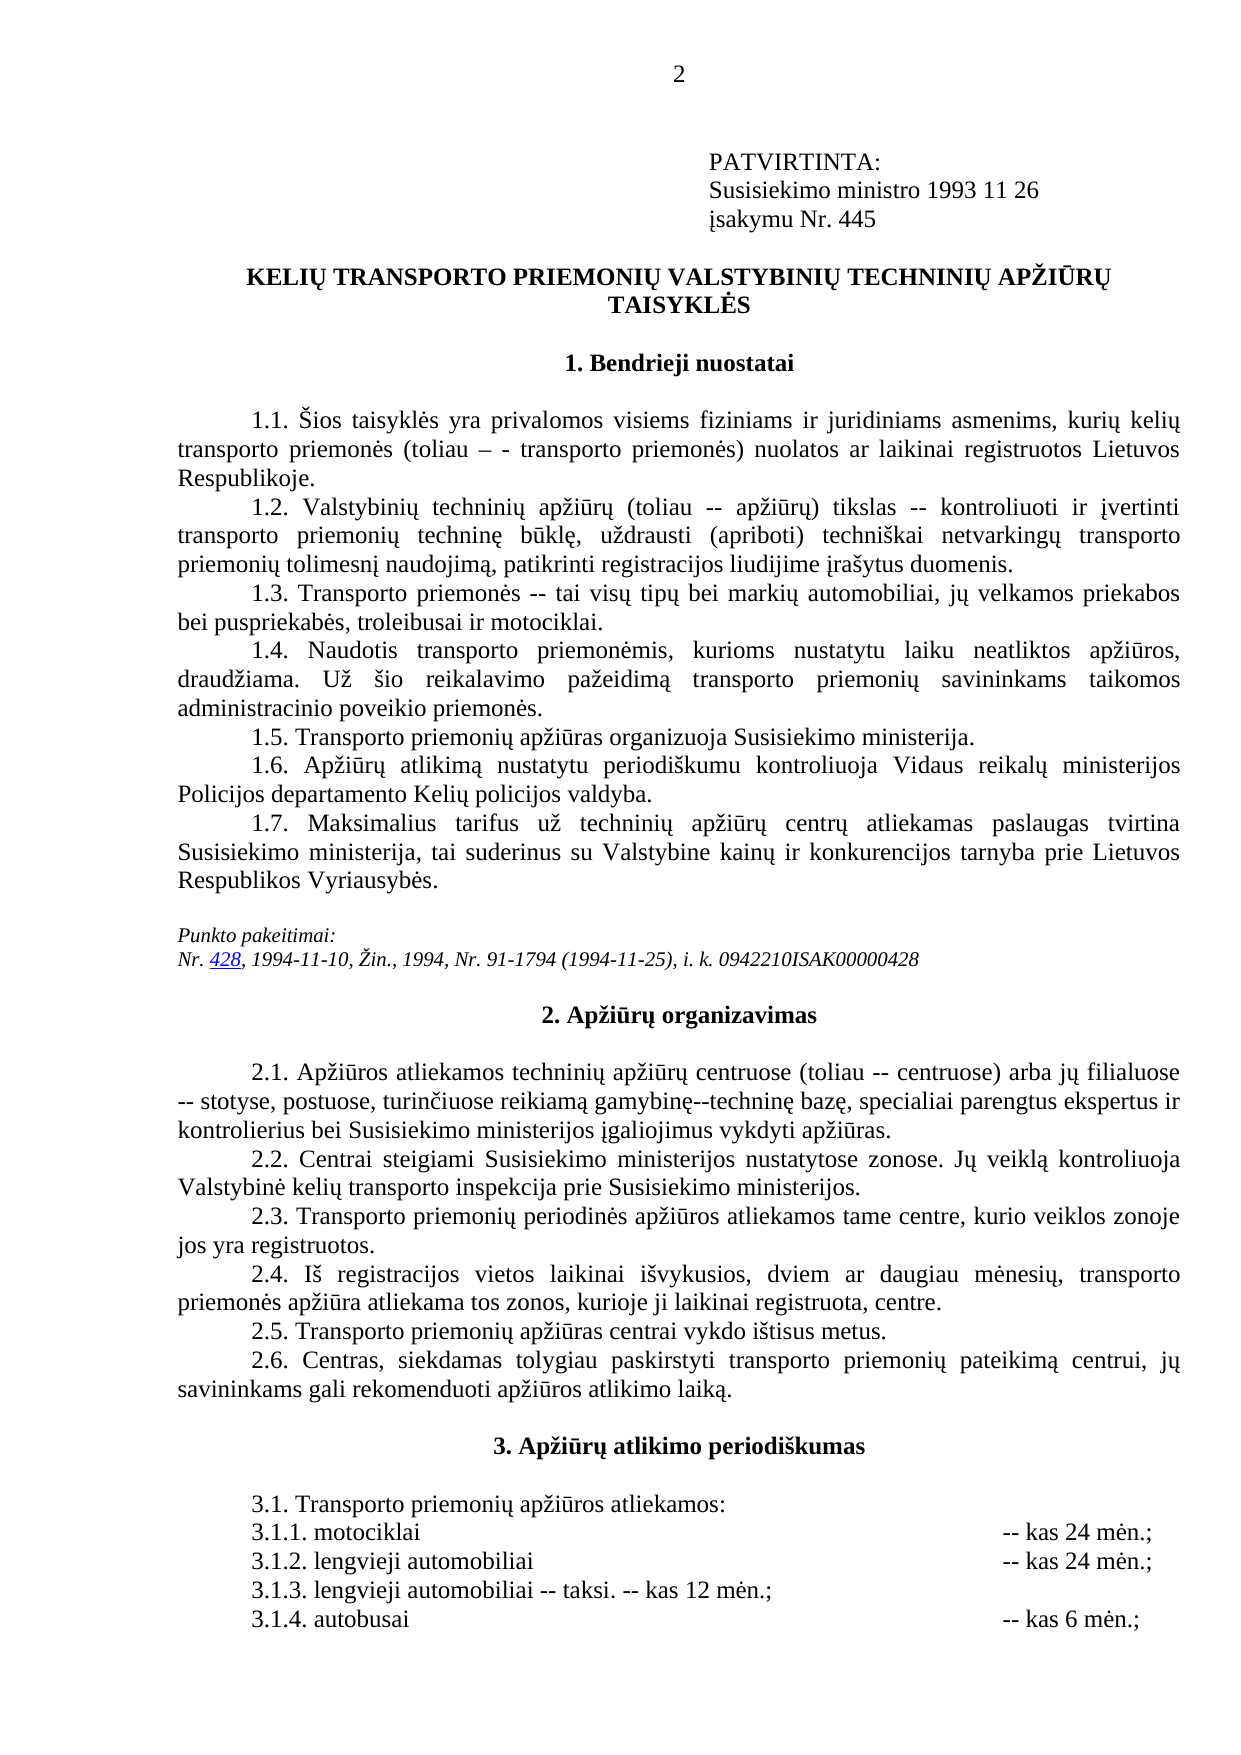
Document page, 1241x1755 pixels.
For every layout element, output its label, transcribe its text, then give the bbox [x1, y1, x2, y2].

text 3.1.2. lengvieji automobiliai -- kas 24 mėn.; [177, 1546, 1181, 1575]
text 2.2. Centrai steigiami Susisiekimo ministerijos nustatytose zonose. Jų veiklą kontroliuoja Valstybinė kelių transporto inspekcija prie Susisiekimo ministerijos. [177, 1144, 1181, 1201]
text 1.6. Apžiūrų atlikimą nustatytu periodiškumu kontroliuoja Vidaus reikalų ministerijos Policijos departamento Kelių policijos valdyba. [177, 751, 1181, 808]
text 1.2. Valstybinių techninių apžiūrų (toliau -- apžiūrų) tikslas -- kontroliuoti ir įvertinti transporto priemonių techninę būklę, uždrausti (apriboti) techniškai netvarkingų transporto priemonių tolimesnį naudojimą, patikrinti registracijos liudijime įrašytus duomenis. [177, 492, 1181, 578]
text 2.5. Transporto priemonių apžiūras centrai vykdo ištisus metus. [177, 1316, 1181, 1345]
text 2.1. Apžiūros atliekamos techninių apžiūrų centruose (toliau -- centruose) arba jų filialuose -- stotyse, postuose, turinčiuose reikiamą gamybinę--techninę bazę, specialiai parengtus ekspertus ir kontrolierius bei Susisiekimo ministerijos įgaliojimus vykdyti apžiūras. [177, 1057, 1181, 1144]
text įsakymu Nr. 445 [177, 204, 1181, 233]
text Nr. 428, 1994-11-10, Žin., 1994, Nr. 91-1794 (1994-11-25), i. k. 0942210ISAK00000428 [177, 947, 1181, 971]
text 3.1.1. motociklai -- kas 24 mėn.; [177, 1517, 1181, 1546]
text 1. Bendrieji nuostatai [177, 348, 1181, 377]
text 1.7. Maksimalius tarifus už techninių apžiūrų centrų atliekamas paslaugas tvirtina Susisiekimo ministerija, tai suderinus su Valstybine kainų ir konkurencijos tarnyba prie Lietuvos Respublikos Vyriausybės. [177, 808, 1181, 894]
text 2.6. Centras, siekdamas tolygiau paskirstyti transporto priemonių pateikimą centrui, jų savininkams gali rekomenduoti apžiūros atlikimo laiką. [177, 1345, 1181, 1402]
text 3. Apžiūrų atlikimo periodiškumas [177, 1431, 1181, 1460]
text 1.1. Šios taisyklės yra privalomos visiems fiziniams ir juridiniams asmenims, kurių kelių transporto priemonės (toliau – - transporto priemonės) nuolatos ar laikinai registruotos Lietuvos Respublikoje. [177, 406, 1181, 492]
text 2. Apžiūrų organizavimas [177, 1000, 1181, 1029]
text 1.5. Transporto priemonių apžiūras organizuoja Susisiekimo ministerija. [177, 722, 1181, 751]
text 1.4. Naudotis transporto priemonėmis, kurioms nustatytu laiku neatliktos apžiūros, draudžiama. Už šio reikalavimo pažeidimą transporto priemonių savininkams taikomos administracinio poveikio priemonės. [177, 636, 1181, 722]
text 2.4. Iš registracijos vietos laikinai išvykusios, dviem ar daugiau mėnesių, transporto priemonės apžiūra atliekama tos zonos, kurioje ji laikinai registruota, centre. [177, 1259, 1181, 1316]
text 1.3. Transporto priemonės -- tai visų tipų bei markių automobiliai, jų velkamos priekabos bei puspriekabės, troleibusai ir motociklai. [177, 578, 1181, 636]
text 2.3. Transporto priemonių periodinės apžiūros atliekamos tame centre, kurio veiklos zonoje jos yra registruotos. [177, 1201, 1181, 1259]
text Kelių transporto priemonių valstybinių techninių apžiūrų taisyklės [177, 262, 1181, 319]
text 3.1.3. lengvieji automobiliai -- taksi. -- kas 12 mėn.; [177, 1575, 1181, 1604]
text PATVIRTINTA: [177, 147, 1181, 176]
text 3.1. Transporto priemonių apžiūros atliekamos: [177, 1489, 1181, 1517]
text 3.1.4. autobusai -- kas 6 mėn.; [177, 1604, 1181, 1632]
text Punkto pakeitimai: [177, 923, 1181, 947]
text Susisiekimo ministro 1993 11 26 [177, 176, 1181, 204]
